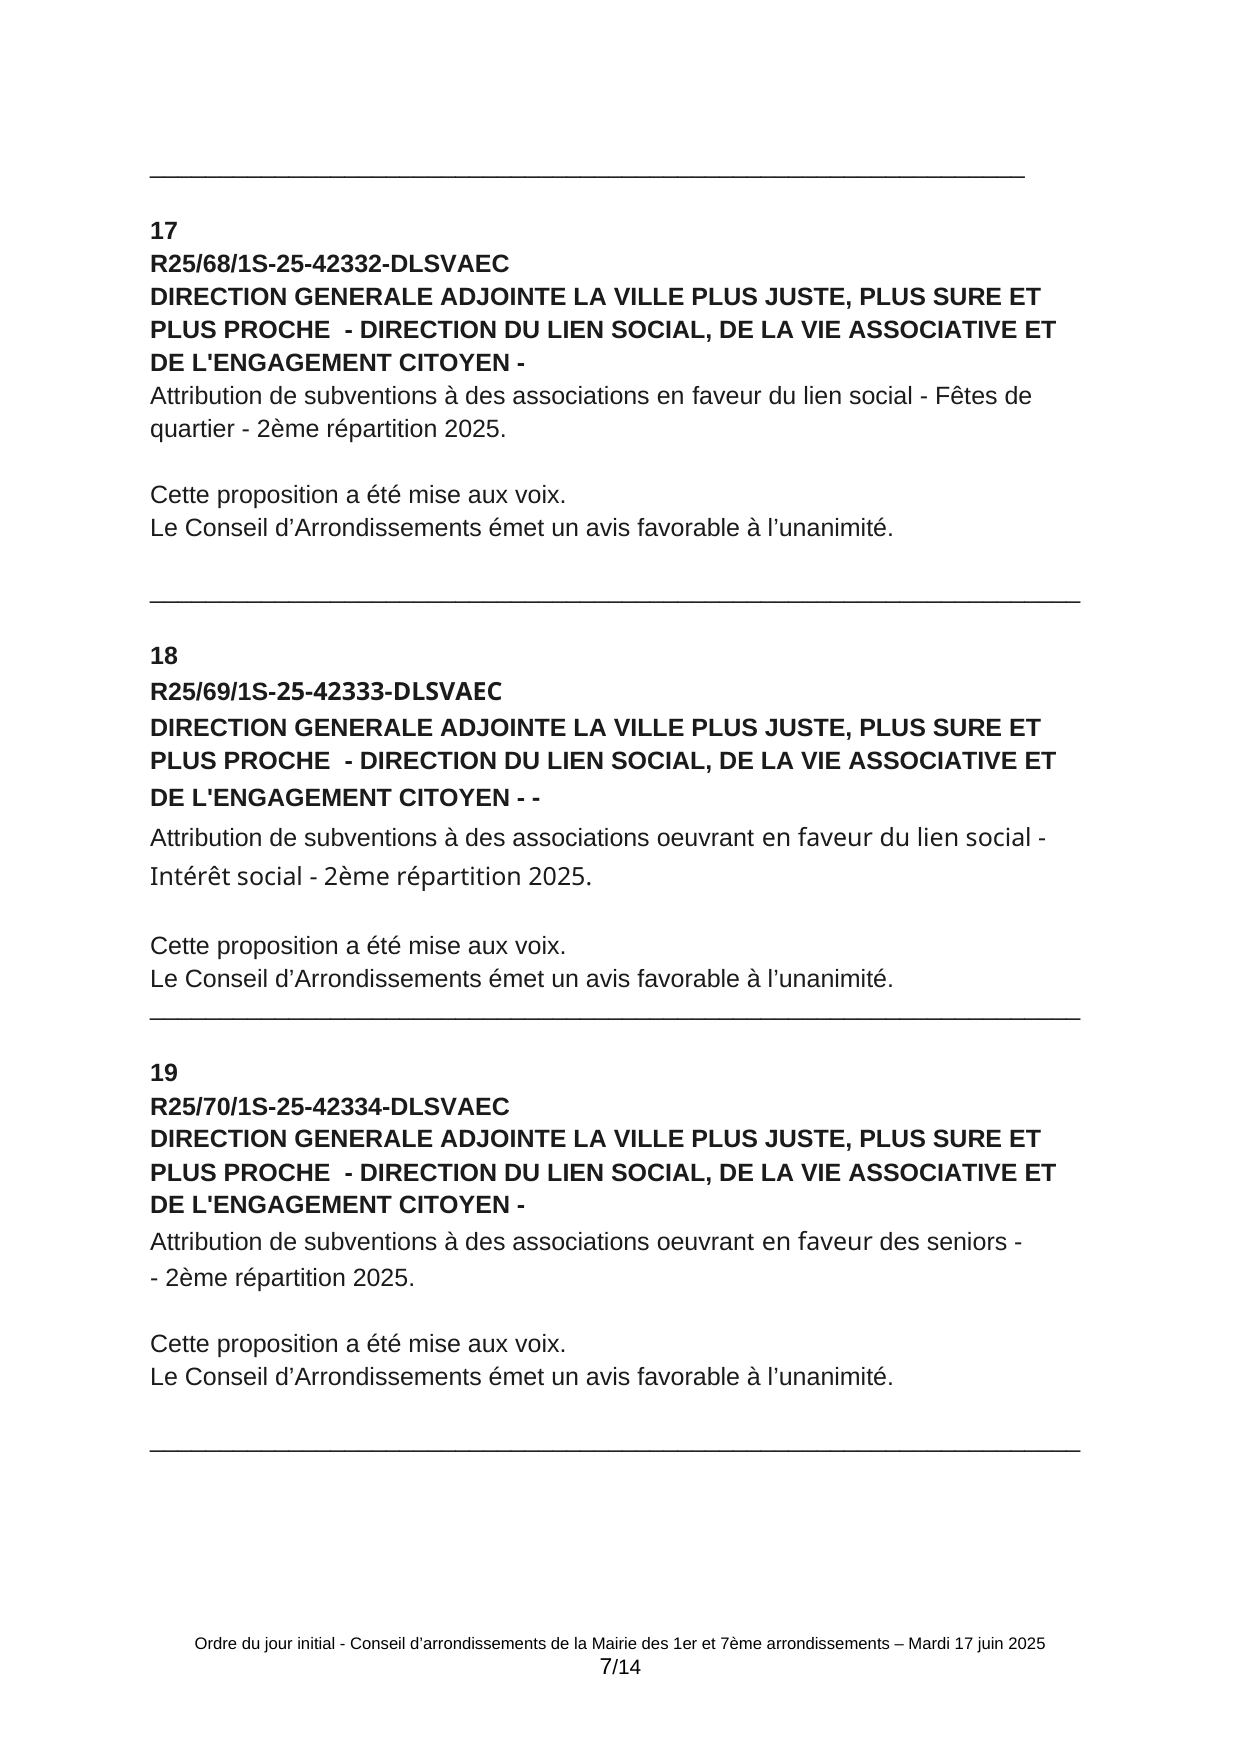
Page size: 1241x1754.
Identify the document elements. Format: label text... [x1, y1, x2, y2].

text R25/70/1S-25-42334-DLSVAEC [150, 1091, 1090, 1120]
text ___________________________________________________________________ [150, 992, 1090, 1021]
text Le Conseil d’Arrondissements émet un avis favorable à l’unanimité. [150, 1362, 1061, 1391]
text Attribution de subventions à des associations oeuvrant en faveur du lien social - Intérêt social - 2ème répartition 2025. [150, 819, 1090, 892]
text Attribution de subventions à des associations en faveur du lien social - Fêtes de quartier - 2ème répartition 2025. [150, 381, 1090, 443]
text Cette proposition a été mise aux voix. [150, 931, 1061, 959]
text Le Conseil d’Arrondissements émet un avis favorable à l’unanimité. [150, 513, 1061, 542]
text 18 [150, 641, 1090, 670]
text DIRECTION GENERALE ADJOINTE LA VILLE PLUS JUSTE, PLUS SURE ET PLUS PROCHE - DIRECTION DU LIEN SOCIAL, DE LA VIE ASSOCIATIVE ET DE L'ENGAGEMENT CITOYEN - [150, 1124, 1090, 1219]
text 19 [150, 1058, 1090, 1087]
text 17 [150, 216, 1090, 245]
text DIRECTION GENERALE ADJOINTE LA VILLE PLUS JUSTE, PLUS SURE ET PLUS PROCHE - DIRECTION DU LIEN SOCIAL, DE LA VIE ASSOCIATIVE ET DE L'ENGAGEMENT CITOYEN - - [150, 713, 1090, 814]
text Le Conseil d’Arrondissements émet un avis favorable à l’unanimité. [150, 964, 1061, 992]
text DIRECTION GENERALE ADJOINTE LA VILLE PLUS JUSTE, PLUS SURE ET PLUS PROCHE - DIRECTION DU LIEN SOCIAL, DE LA VIE ASSOCIATIVE ET DE L'ENGAGEMENT CITOYEN - [150, 282, 1090, 377]
text _______________________________________________________________ [150, 150, 1090, 179]
text ___________________________________________________________________ [150, 575, 1090, 604]
text R25/69/1S-25-42333-DLSVAEC [150, 674, 1090, 708]
text Cette proposition a été mise aux voix. [150, 1329, 1061, 1357]
text ___________________________________________________________________ [150, 1423, 1090, 1452]
text Cette proposition a été mise aux voix. [150, 480, 1061, 509]
text Attribution de subventions à des associations oeuvrant en faveur des seniors - [150, 1223, 1090, 1258]
text R25/68/1S-25-42332-DLSVAEC [150, 249, 1090, 278]
text - 2ème répartition 2025. [150, 1263, 1090, 1291]
